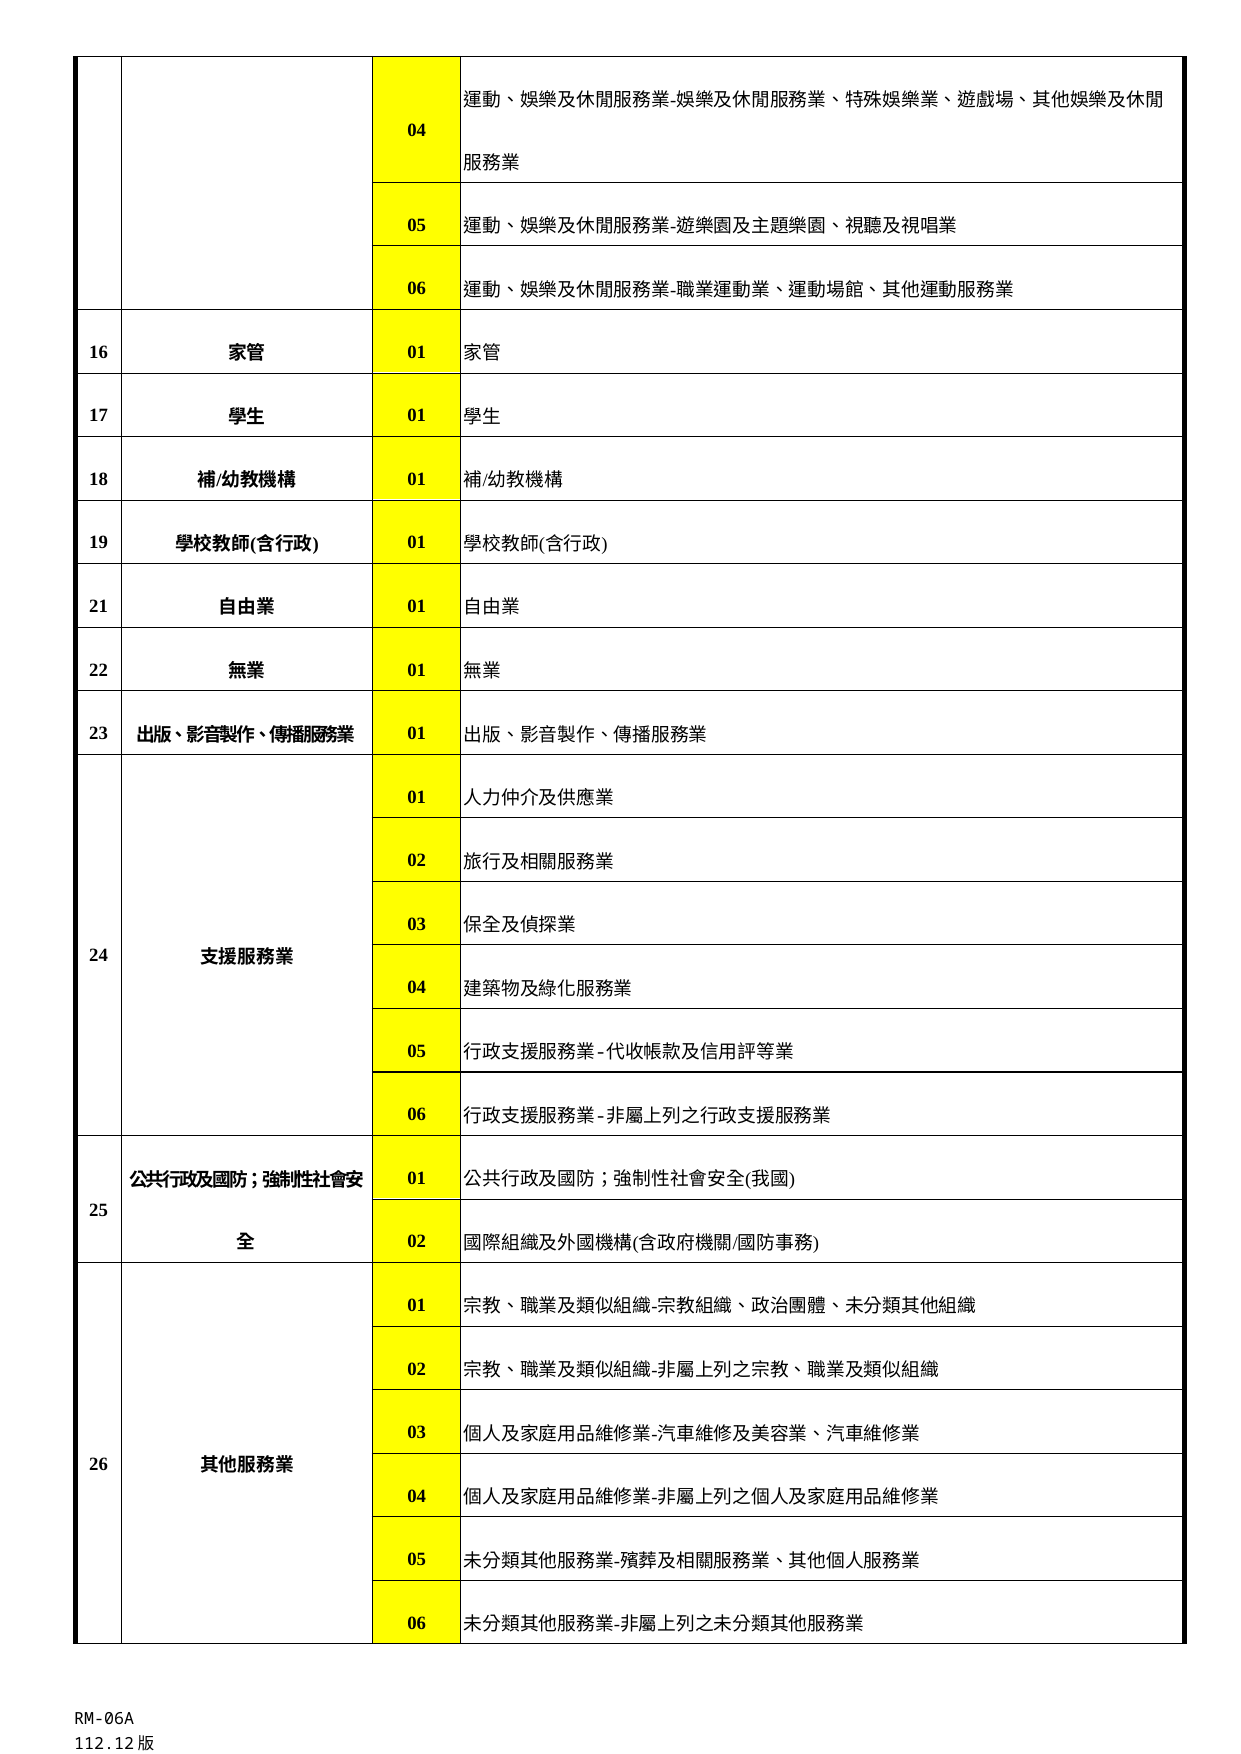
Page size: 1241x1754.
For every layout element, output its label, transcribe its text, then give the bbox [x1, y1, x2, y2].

table_cell 03 [373, 882, 460, 944]
table_cell 04 [373, 945, 460, 1008]
table_cell 出版、影音製作、傳播服務業 [122, 691, 372, 754]
table_cell [122, 57, 372, 309]
table_cell 學校教師(含行政) [122, 501, 372, 563]
table_cell 出版、影音製作、傳播服務業 [461, 691, 1182, 754]
table_cell 06 [373, 246, 460, 309]
table_cell 01 [373, 1263, 460, 1326]
table_cell 支援服務業 [122, 755, 372, 1135]
table_cell 01 [373, 374, 460, 436]
table_cell 運動、娛樂及休閒服務業-遊樂園及主題樂園、視聽及視唱業 [461, 183, 1182, 245]
table_cell 21 [78, 564, 121, 627]
table_cell 學生 [122, 374, 372, 436]
table_cell 公共行政及國防；強制性社會安全 [122, 1136, 372, 1262]
table_cell 01 [373, 437, 460, 499]
table_cell 未分類其他服務業-非屬上列之未分類其他服務業 [461, 1581, 1182, 1643]
table_cell 自由業 [461, 564, 1182, 627]
table_cell 01 [373, 691, 460, 754]
table_cell 16 [78, 310, 121, 372]
table_cell 04 [373, 57, 460, 182]
table_cell 06 [373, 1073, 460, 1135]
table_cell 19 [78, 501, 121, 563]
table_cell 05 [373, 183, 460, 245]
table_cell 公共行政及國防；強制性社會安全(我國) [461, 1136, 1182, 1198]
table_cell 旅行及相關服務業 [461, 818, 1182, 881]
table_cell 自由業 [122, 564, 372, 627]
table_cell 25 [78, 1136, 121, 1262]
table_cell 行政支援服務業-代收帳款及信用評等業 [461, 1009, 1182, 1071]
table_cell 補/幼教機構 [461, 437, 1182, 499]
table_cell 23 [78, 691, 121, 754]
table_cell 05 [373, 1517, 460, 1580]
table_cell 05 [373, 1009, 460, 1071]
table_cell 補/幼教機構 [122, 437, 372, 499]
table_cell 家管 [122, 310, 372, 372]
table_cell 未分類其他服務業-殯葬及相關服務業、其他個人服務業 [461, 1517, 1182, 1580]
table_cell 無業 [461, 628, 1182, 690]
table_cell 01 [373, 564, 460, 627]
table_cell 其他服務業 [122, 1263, 372, 1643]
table_cell 02 [373, 1200, 460, 1262]
table_cell 17 [78, 374, 121, 436]
table_cell 26 [78, 1263, 121, 1643]
table_cell 02 [373, 1327, 460, 1389]
table_cell 03 [373, 1390, 460, 1453]
table_cell 家管 [461, 310, 1182, 372]
table_cell 運動、娛樂及休閒服務業-職業運動業、運動場館、其他運動服務業 [461, 246, 1182, 309]
table_cell 18 [78, 437, 121, 499]
table_cell [78, 57, 121, 309]
table_cell 無業 [122, 628, 372, 690]
table_cell 學校教師(含行政) [461, 501, 1182, 563]
table_cell 02 [373, 818, 460, 881]
table_cell 01 [373, 628, 460, 690]
table_cell 01 [373, 1136, 460, 1198]
table_cell 建築物及綠化服務業 [461, 945, 1182, 1008]
table_cell 運動、娛樂及休閒服務業-娛樂及休閒服務業、特殊娛樂業、遊戲場、其他娛樂及休閒服務業 [461, 57, 1182, 182]
table_cell 宗教、職業及類似組織-宗教組織、政治團體、未分類其他組織 [461, 1263, 1182, 1326]
table_cell 個人及家庭用品維修業-汽車維修及美容業、汽車維修業 [461, 1390, 1182, 1453]
table_cell 01 [373, 310, 460, 372]
table_cell 學生 [461, 374, 1182, 436]
table_cell 個人及家庭用品維修業-非屬上列之個人及家庭用品維修業 [461, 1454, 1182, 1516]
table_cell 行政支援服務業-非屬上列之行政支援服務業 [461, 1073, 1182, 1135]
table_cell 國際組織及外國機構(含政府機關/國防事務) [461, 1200, 1182, 1262]
table_cell 保全及偵探業 [461, 882, 1182, 944]
table_cell 22 [78, 628, 121, 690]
table_cell 24 [78, 755, 121, 1135]
table_cell 宗教、職業及類似組織-非屬上列之宗教、職業及類似組織 [461, 1327, 1182, 1389]
table_cell 04 [373, 1454, 460, 1516]
table_cell 06 [373, 1581, 460, 1643]
table_cell 01 [373, 501, 460, 563]
table_cell 01 [373, 755, 460, 817]
table_cell 人力仲介及供應業 [461, 755, 1182, 817]
